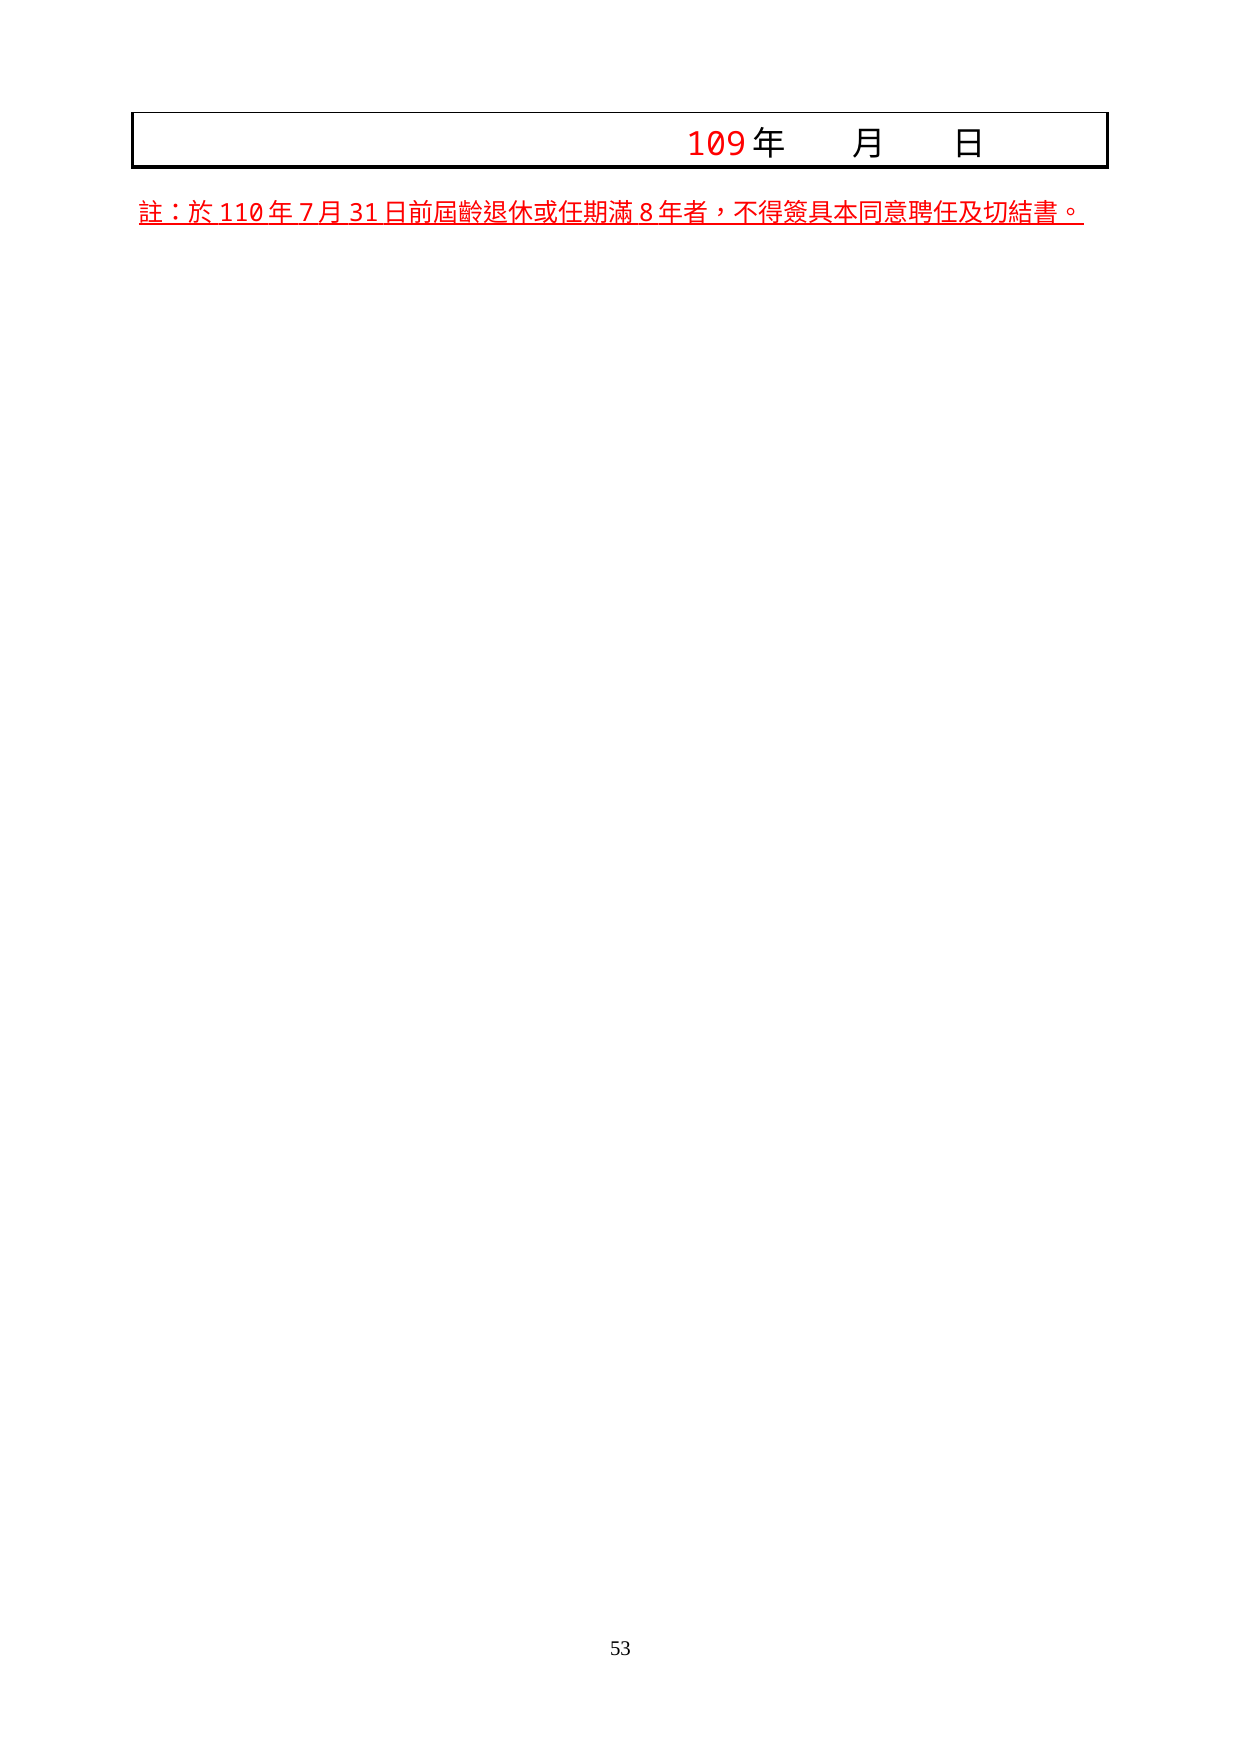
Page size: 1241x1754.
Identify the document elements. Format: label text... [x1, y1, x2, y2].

text 註：於110年7月31日前屆齡退休或任期滿8年者，不得簽具本同意聘任及切結書。 [89, 168, 1152, 231]
table_cell 109年 月 日 [134, 113, 1106, 165]
